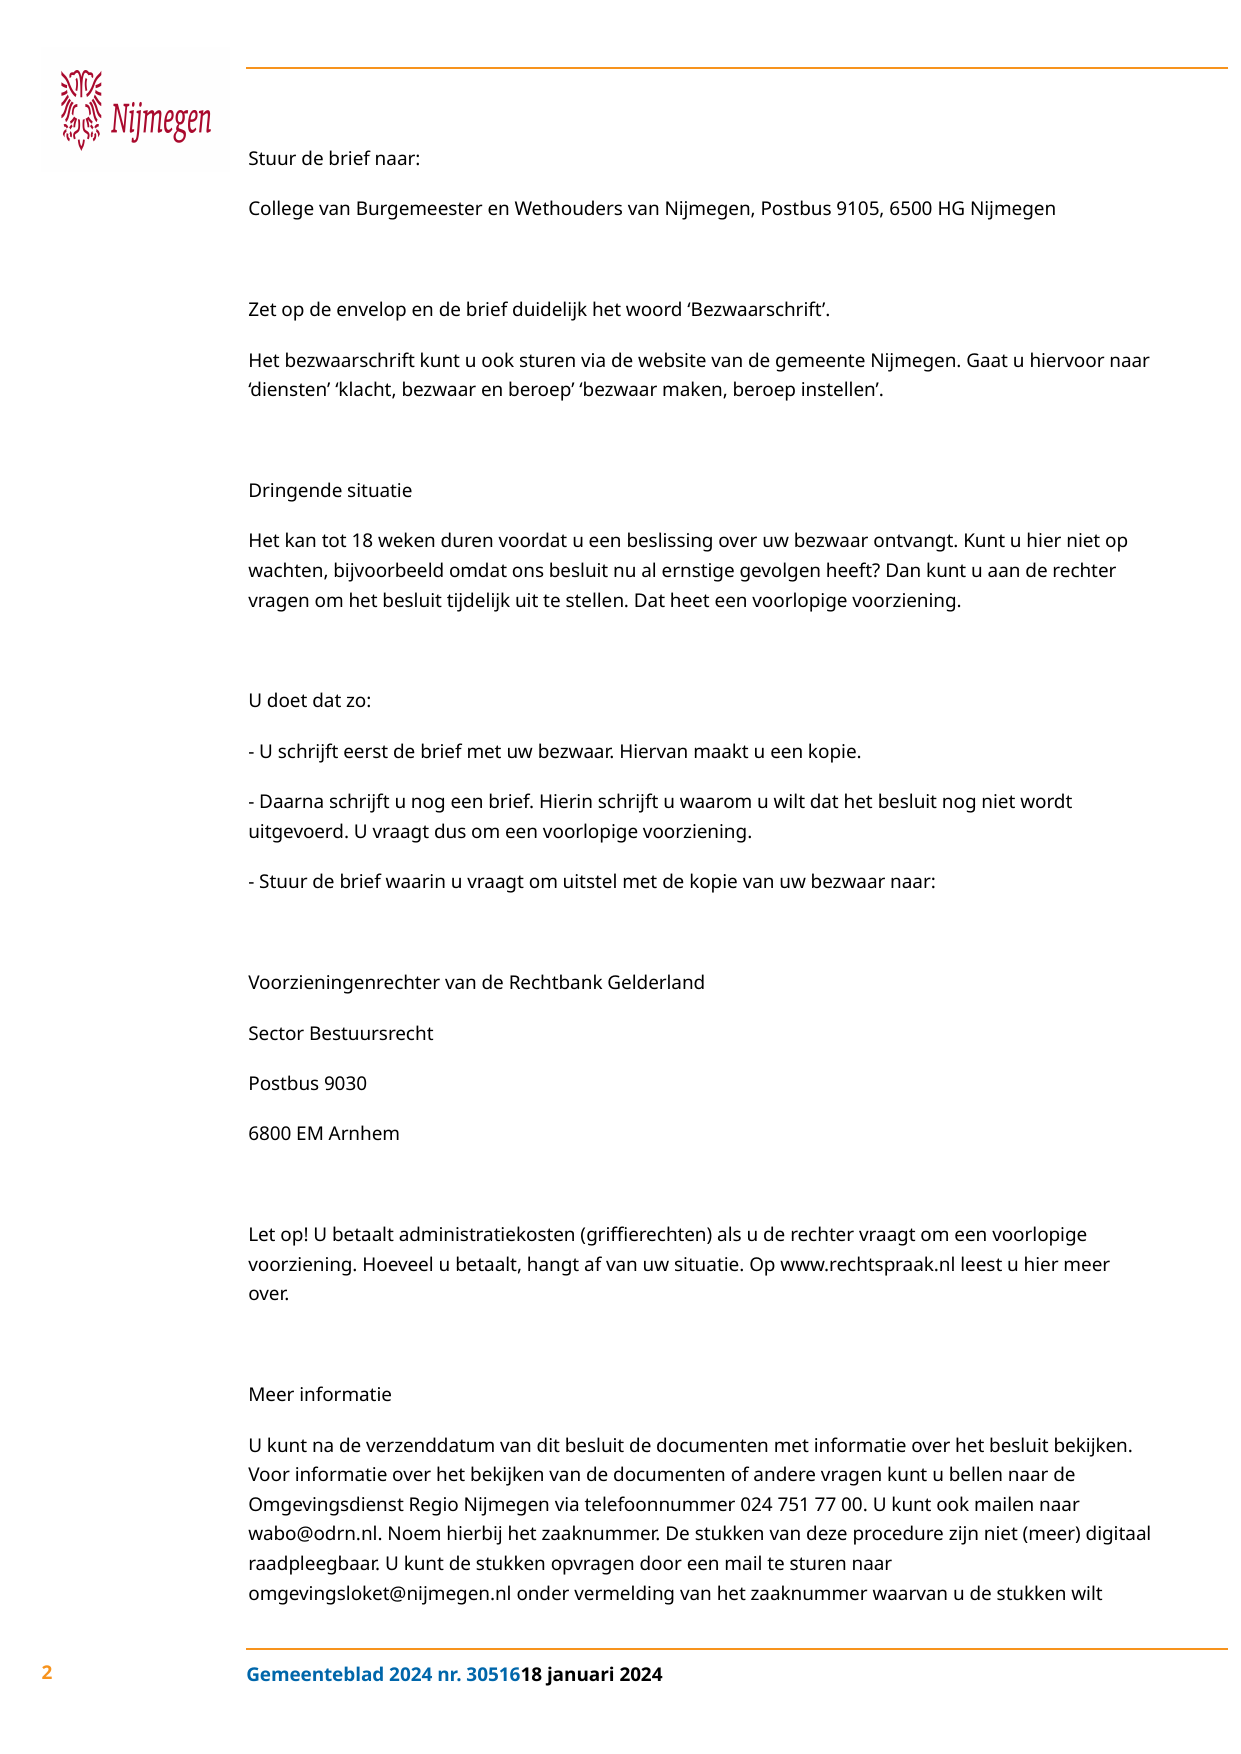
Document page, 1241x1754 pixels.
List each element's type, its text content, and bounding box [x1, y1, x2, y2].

text Stuur de brief naar: [248, 145, 1152, 171]
text Sector Bestuursrecht [248, 1020, 1152, 1046]
text Dringende situatie [248, 477, 1152, 503]
text Meer informatie [248, 1381, 1152, 1407]
text College van Burgemeester en Wethouders van Nijmegen, Postbus 9105, 6500 HG Nijmegen [248, 196, 1152, 221]
text Postbus 9030 [248, 1070, 1152, 1096]
text Het kan tot 18 weken duren voordat u een beslissing over uw bezwaar ontvangt. Kunt u hier niet op wachten, bijvoorbeeld omdat ons besluit nu al ernstige gevolgen heeft? Dan kunt u aan de rechter vragen om het besluit tijdelijk uit te stellen. Dat heet een voorlopige voorziening. [248, 528, 1152, 613]
text Zet op de envelop en de brief duidelijk het woord ‘Bezwaarschrift’. [248, 296, 1152, 322]
text 6800 EM Arnhem [248, 1121, 1152, 1146]
text Voorzieningenrechter van de Rechtbank Gelderland [248, 969, 1152, 995]
text Let op! U betaalt administratiekosten (griffierechten) als u de rechter vraagt om een voorlopige voorziening. Hoeveel u betaalt, hangt af van uw situatie. Op www.rechtspraak.nl leest u hier meer over. [248, 1221, 1152, 1306]
text - U schrijft eerst de brief met uw bezwaar. Hiervan maakt u een kopie. [248, 738, 1152, 764]
text - Daarna schrijft u nog een brief. Hierin schrijft u waarom u wilt dat het besluit nog niet wordt uitgevoerd. U vraagt dus om een voorlopige voorziening. [248, 788, 1152, 844]
picture [41, 47, 231, 172]
text Het bezwaarschrift kunt u ook sturen via de website van de gemeente Nijmegen. Gaat u hiervoor naar ‘diensten’ ‘klacht, bezwaar en beroep’ ‘bezwaar maken, beroep instellen’. [248, 347, 1152, 402]
text U doet dat zo: [248, 688, 1152, 713]
text U kunt na de verzenddatum van dit besluit de documenten met informatie over het besluit bekijken. Voor informatie over het bekijken van de documenten of andere vragen kunt u bellen naar de Omgevingsdienst Regio Nijmegen via telefoonnummer 024 751 77 00. U kunt ook mailen naar wabo@odrn.nl. Noem hierbij het zaaknummer. De stukken van deze procedure zijn niet (meer) digitaal raadpleegbaar. U kunt de stukken opvragen door een mail te sturen naar omgevingsloket@nijmegen.nl onder vermelding van het zaaknummer waarvan u de stukken wilt [248, 1432, 1152, 1606]
text - Stuur de brief waarin u vraagt om uitstel met de kopie van uw bezwaar naar: [248, 868, 1152, 894]
